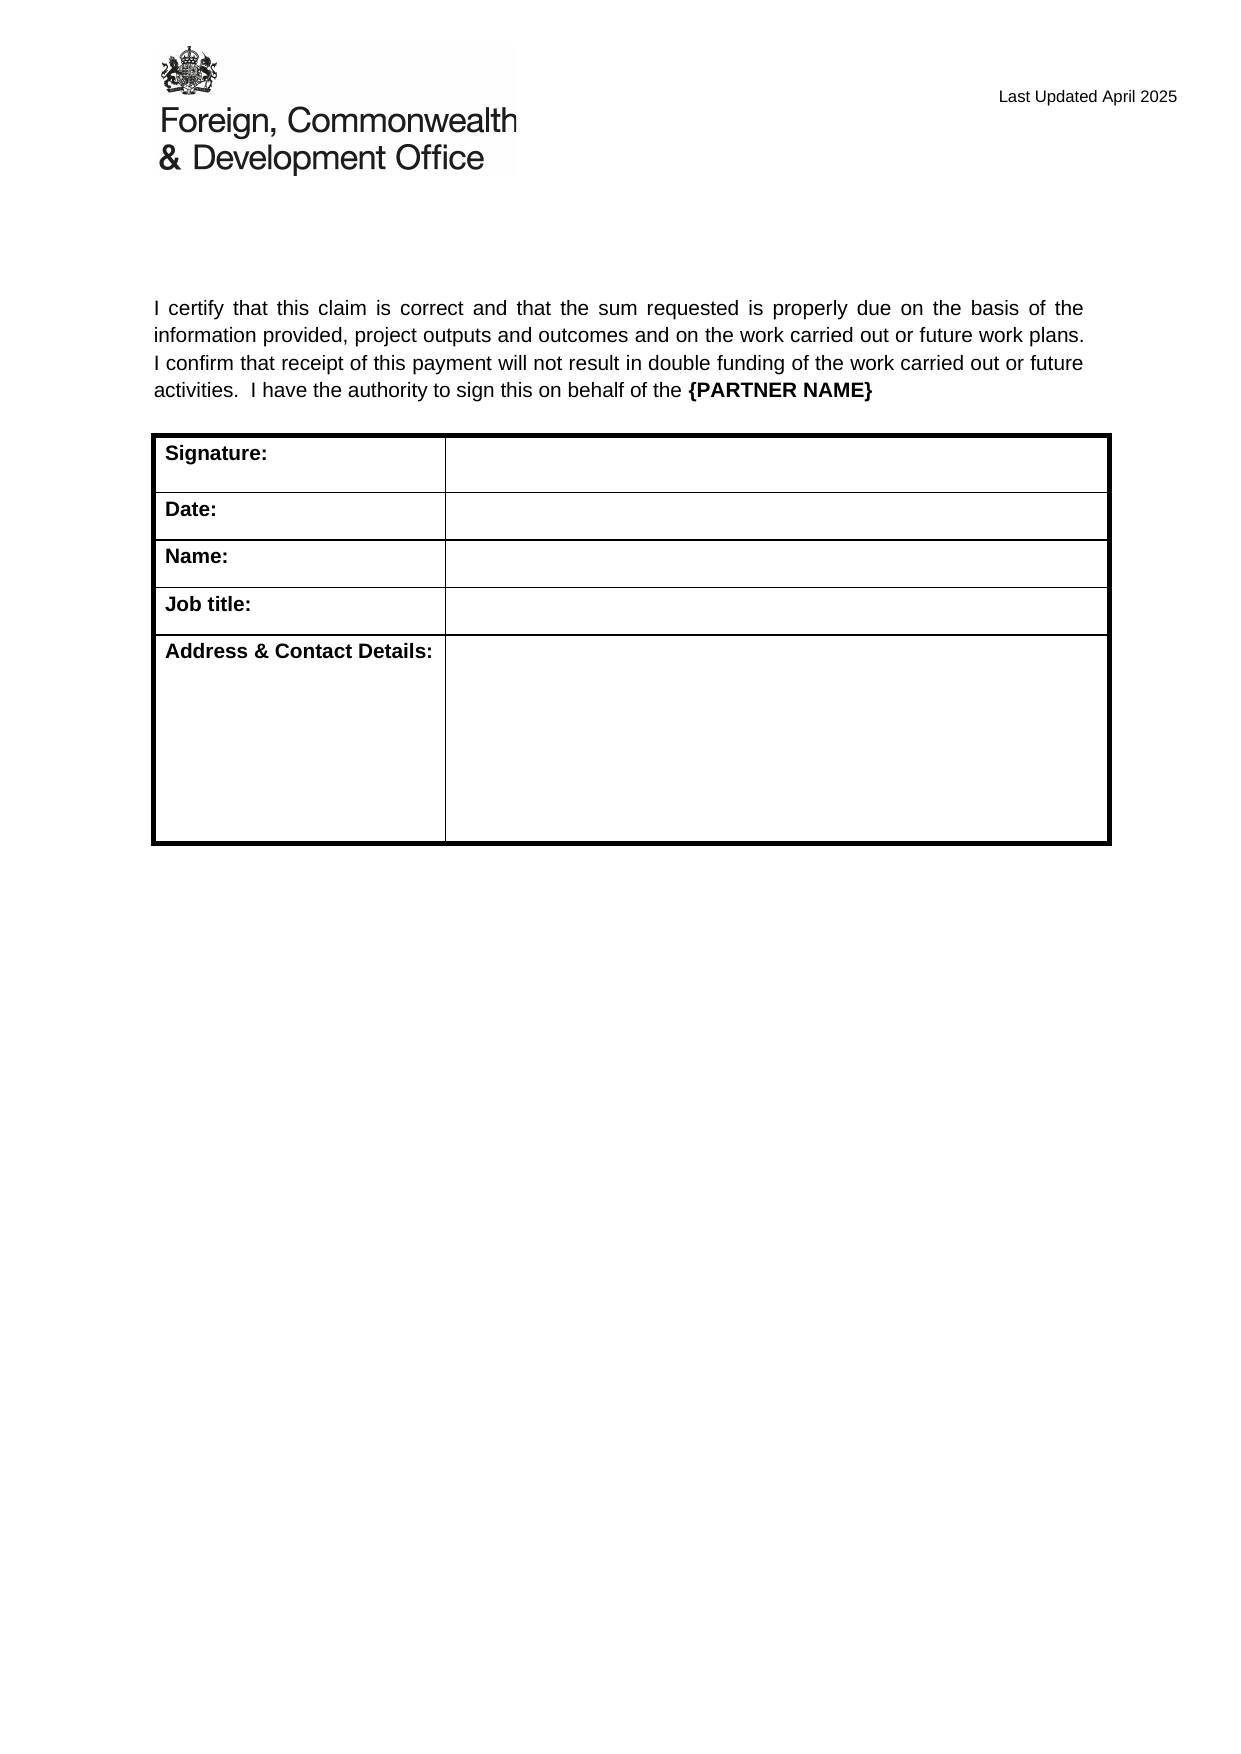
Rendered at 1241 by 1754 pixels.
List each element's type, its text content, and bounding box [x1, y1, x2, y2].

table_cell [446, 588, 1107, 634]
table_cell [446, 541, 1107, 587]
table_cell Job title: [156, 588, 445, 634]
table_cell Date: [156, 493, 445, 539]
table_header [446, 438, 1107, 492]
table_header Signature: [156, 438, 445, 492]
table_cell Address & Contact Details: [156, 636, 445, 841]
table_cell [446, 493, 1107, 539]
text I certify that this claim is correct and that the sum requested is properly due on the basis of the information provided, project outputs and outcomes and on the work carried out or future work plans. I confirm that receipt of this payment will not result in double funding of the work carried out or future activities. I have the authority to sign this on behalf of the {PARTNER NAME} [153, 295, 1087, 402]
table_cell [446, 636, 1107, 841]
table_cell Name: [156, 541, 445, 587]
